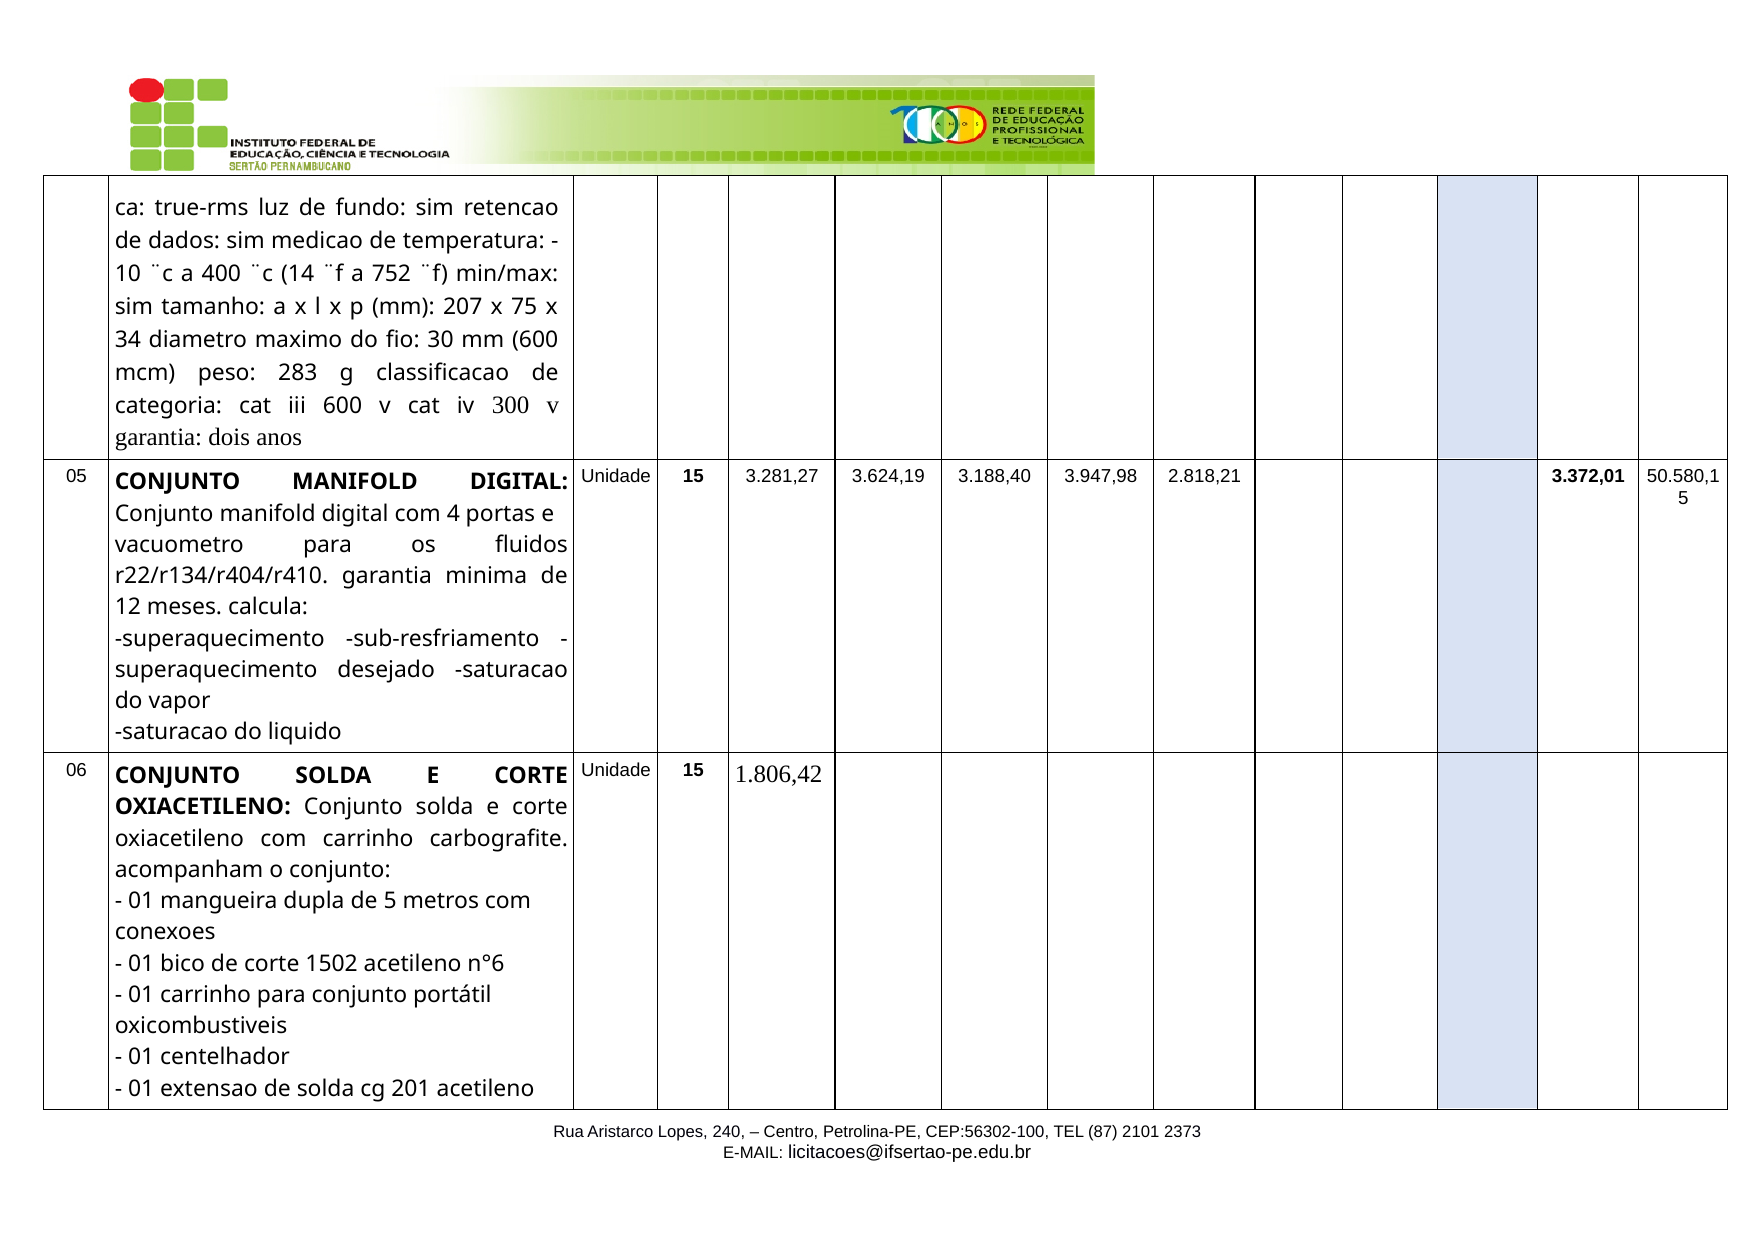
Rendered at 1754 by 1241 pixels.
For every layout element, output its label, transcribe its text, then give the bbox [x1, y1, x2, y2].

table_cell 3.281,27 [729, 460, 834, 752]
table_cell [942, 753, 1047, 1108]
table_cell 1.806,42 [729, 753, 834, 1108]
table_cell 05 [44, 460, 108, 752]
table_cell [836, 176, 941, 458]
table_cell 3.624,19 [836, 460, 941, 752]
table_cell 06 [44, 753, 108, 1108]
table_cell [1639, 753, 1727, 1108]
table_cell [1438, 460, 1537, 752]
table_cell [658, 176, 728, 458]
table_cell [1343, 753, 1437, 1108]
table_cell 3.947,98 [1048, 460, 1153, 752]
table_cell [44, 176, 108, 458]
table_cell [729, 176, 834, 458]
table_cell [1438, 753, 1537, 1108]
table_cell [1048, 753, 1153, 1108]
table_cell [1343, 460, 1437, 752]
table_cell Unidade [574, 460, 657, 752]
table_cell [1639, 176, 1727, 458]
table_cell 3.188,40 [942, 460, 1047, 752]
table_cell [1256, 460, 1342, 752]
table_cell [574, 176, 657, 458]
table_cell ca: true-rms luz de fundo: sim retencao de dados: sim medicao de temperatura: -10 ¨c a 400 ¨c (14 ¨f a 752 ¨f) min/max: sim tamanho: a x l x p (mm): 207 x 75 x 34 diametro maximo do fio: 30 mm (600 mcm) peso: 283 g classificacao de categoria: cat iii 600 v cat iv 300 v garantia: dois anos [109, 176, 573, 458]
table_cell [1256, 176, 1342, 458]
table_cell CONJUNTO MANIFOLD DIGITAL: Conjunto manifold digital com 4 portas e vacuometro para os fluidos r22/r134/r404/r410. garantia minima de 12 meses. calcula: -superaquecimento -sub-resfriamento -superaquecimento desejado -saturacao do vapor -saturacao do liquido [109, 460, 573, 752]
table_cell 3.372,01 [1538, 460, 1638, 752]
table_cell 15 [658, 753, 728, 1108]
table_cell [1154, 753, 1254, 1108]
table_cell 15 [658, 460, 728, 752]
table_cell [1538, 176, 1638, 458]
table_cell [1538, 753, 1638, 1108]
table_cell 2.818,21 [1154, 460, 1254, 752]
table_cell CONJUNTO SOLDA E CORTE OXIACETILENO: Conjunto solda e corte oxiacetileno com carrinho carbografite. acompanham o conjunto: - 01 mangueira dupla de 5 metros com conexoes - 01 bico de corte 1502 acetileno n°6 - 01 carrinho para conjunto portátil oxicombustiveis - 01 centelhador - 01 extensao de solda cg 201 acetileno [109, 753, 573, 1108]
table_cell [1256, 753, 1342, 1108]
table_cell [1438, 176, 1537, 458]
table_cell [1154, 176, 1254, 458]
table_cell [1048, 176, 1153, 458]
table_cell Unidade [574, 753, 657, 1108]
table_cell 50.580,15 [1639, 460, 1727, 752]
table_cell [1343, 176, 1437, 458]
table_cell [836, 753, 941, 1108]
table_cell [942, 176, 1047, 458]
